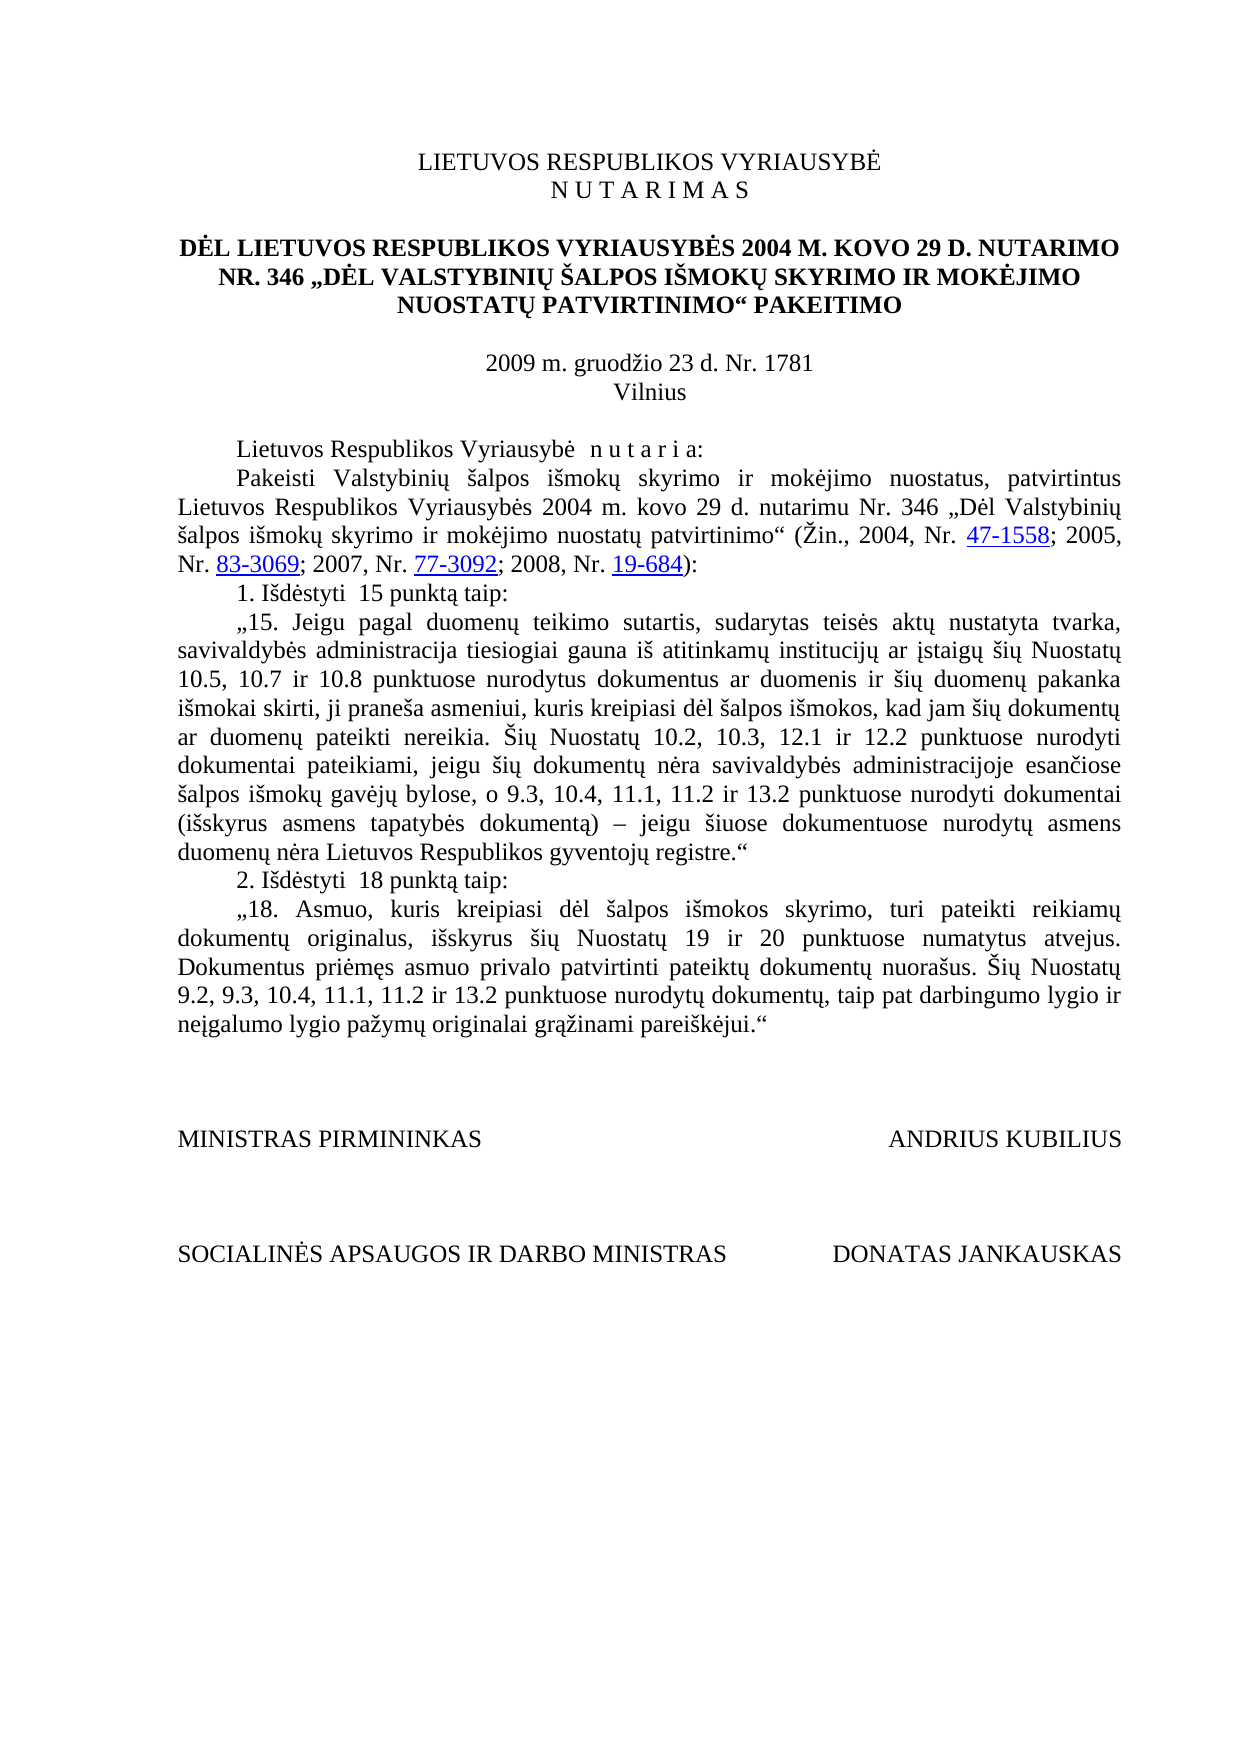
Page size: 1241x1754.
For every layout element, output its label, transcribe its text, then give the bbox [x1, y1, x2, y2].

text 1. Išdėstyti 15 punktą taip: [177, 578, 1122, 607]
text „15. Jeigu pagal duomenų teikimo sutartis, sudarytas teisės aktų nustatyta tvarka, savivaldybės administracija tiesiogiai gauna iš atitinkamų institucijų ar įstaigų šių Nuostatų 10.5, 10.7 ir 10.8 punktuose nurodytus dokumentus ar duomenis ir šių duomenų pakanka išmokai skirti, ji praneša asmeniui, kuris kreipiasi dėl šalpos išmokos, kad jam šių dokumentų ar duomenų pateikti nereikia. Šių Nuostatų 10.2, 10.3, 12.1 ir 12.2 punktuose nurodyti dokumentai pateikiami, jeigu šių dokumentų nėra savivaldybės administracijoje esančiose šalpos išmokų gavėjų bylose, o 9.3, 10.4, 11.1, 11.2 ir 13.2 punktuose nurodyti dokumentai (išskyrus asmens tapatybės dokumentą) – jeigu šiuose dokumentuose nurodytų asmens duomenų nėra Lietuvos Respublikos gyventojų registre.“ [177, 607, 1122, 866]
text 2. Išdėstyti 18 punktą taip: [177, 866, 1122, 894]
text Vilnius [177, 377, 1122, 406]
text MINISTRAS PIRMININKAS ANDRIUS KUBILIUS [177, 1124, 1122, 1153]
text SOCIALINĖS APSAUGOS IR DARBO MINISTRAS DONATAS JANKAUSKAS [177, 1239, 1122, 1268]
text Lietuvos Respublikos Vyriausybė [177, 147, 1122, 176]
text Pakeisti Valstybinių šalpos išmokų skyrimo ir mokėjimo nuostatus, patvirtintus Lietuvos Respublikos Vyriausybės 2004 m. kovo 29 d. nutarimu Nr. 346 „Dėl Valstybinių šalpos išmokų skyrimo ir mokėjimo nuostatų patvirtinimo“ (Žin., 2004, Nr. 47-1558; 2005, Nr. 83-3069; 2007, Nr. 77-3092; 2008, Nr. 19-684): [177, 463, 1122, 578]
text NUTARIMAS [177, 176, 1122, 204]
text DĖL LIETUVOS RESPUBLIKOS VYRIAUSYBĖS 2004 M. KOVO 29 D. NUTARIMO NR. 346 „DĖL VALSTYBINIŲ ŠALPOS IŠMOKŲ SKYRIMO IR MOKĖJIMO NUOSTATŲ PATVIRTINIMO“ PAKEITIMO [177, 233, 1122, 319]
text 2009 m. gruodžio 23 d. Nr. 1781 [177, 348, 1122, 377]
text Lietuvos Respublikos Vyriausybė nutaria: [177, 434, 1122, 463]
text „18. Asmuo, kuris kreipiasi dėl šalpos išmokos skyrimo, turi pateikti reikiamų dokumentų originalus, išskyrus šių Nuostatų 19 ir 20 punktuose numatytus atvejus. Dokumentus priėmęs asmuo privalo patvirtinti pateiktų dokumentų nuorašus. Šių Nuostatų 9.2, 9.3, 10.4, 11.1, 11.2 ir 13.2 punktuose nurodytų dokumentų, taip pat darbingumo lygio ir neįgalumo lygio pažymų originalai grąžinami pareiškėjui.“ [177, 894, 1122, 1038]
